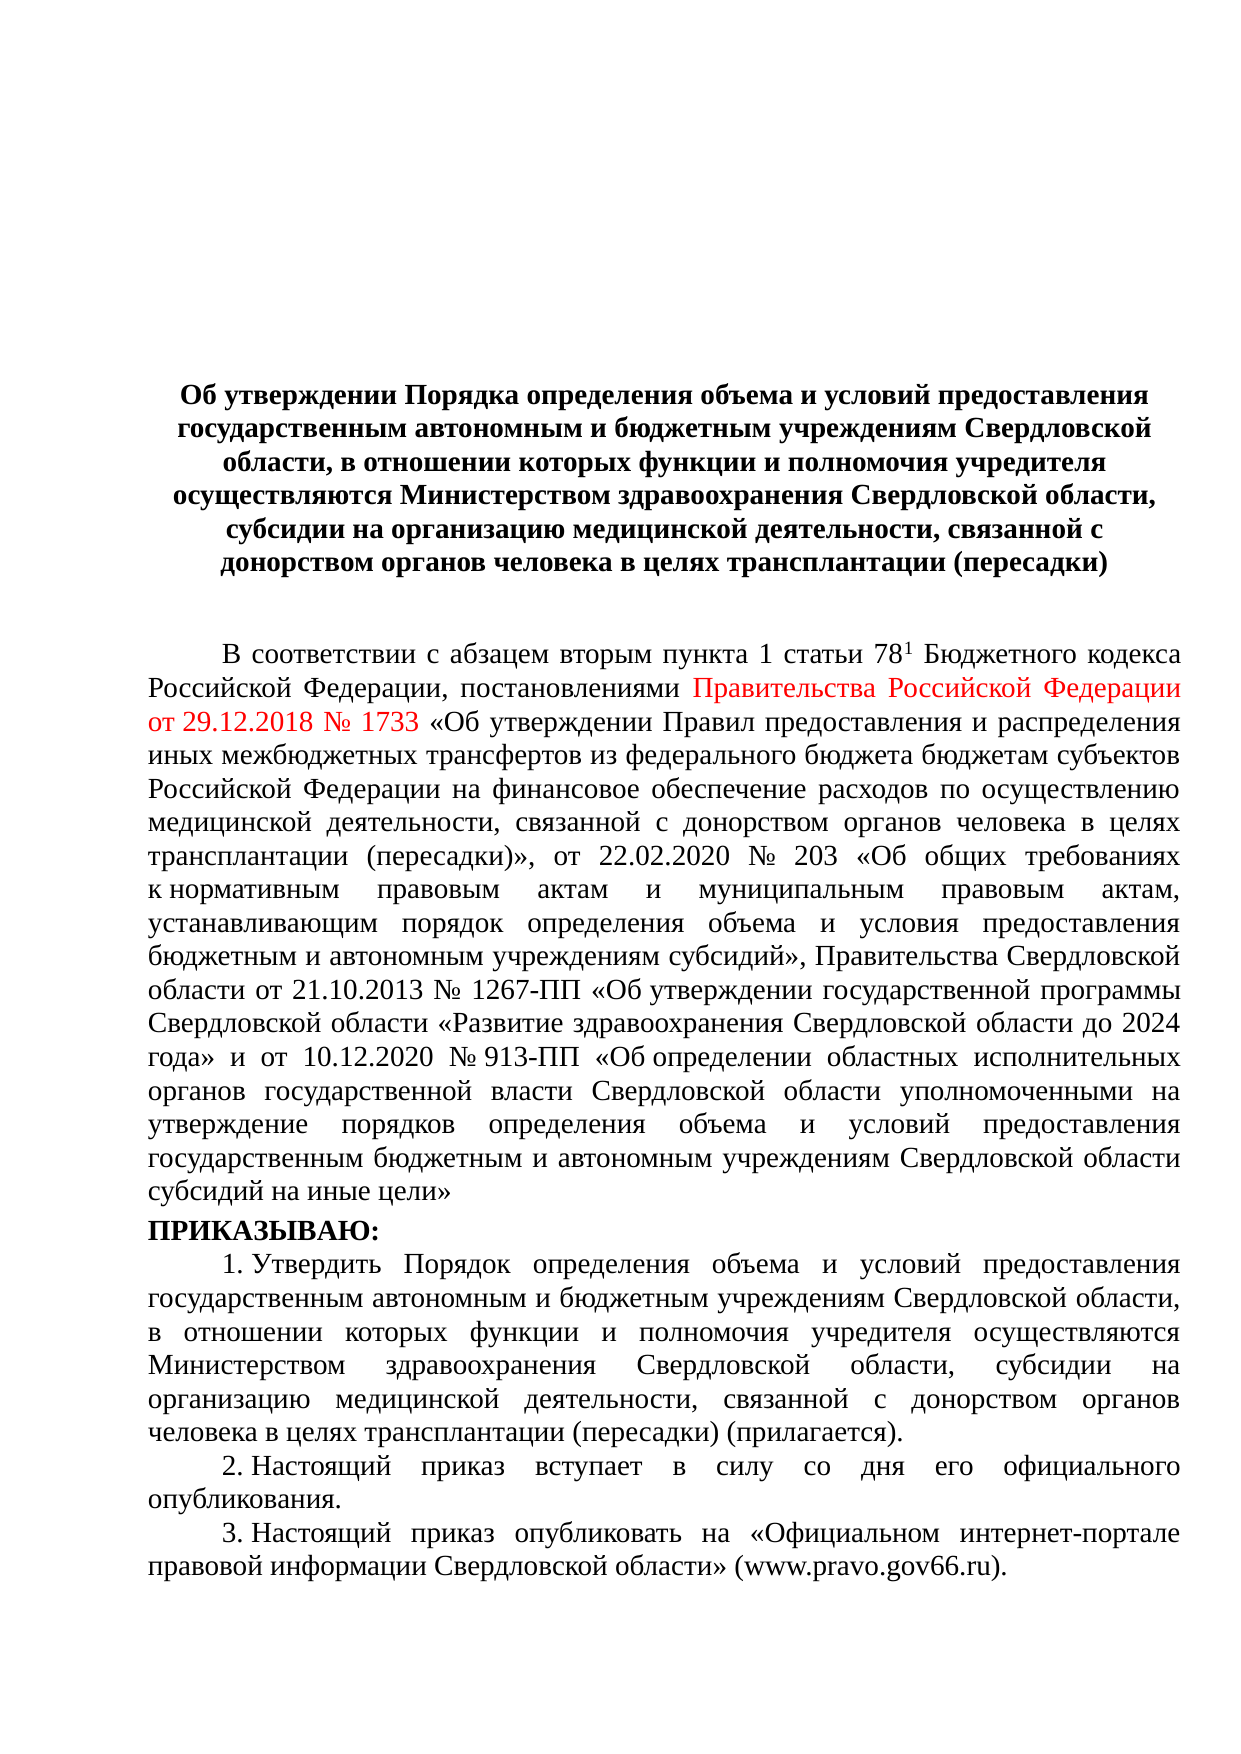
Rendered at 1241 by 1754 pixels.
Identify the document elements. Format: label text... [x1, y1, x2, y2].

text 1. Утвердить Порядок определения объема и условий предоставления государственным автономным и бюджетным учреждениям Свердловской области, в отношении которых функции и полномочия учредителя осуществляются Министерством здравоохранения Свердловской области, субсидии на организацию медицинской деятельности, связанной с донорством органов человека в целях трансплантации (пересадки) (прилагается). [148, 1247, 1181, 1448]
text 3. Настоящий приказ опубликовать на «Официальном интернет-портале правовой информации Свердловской области» (www.pravo.gov66.ru). [148, 1515, 1181, 1582]
text 2. Настоящий приказ вступает в силу со дня его официального опубликования. [148, 1448, 1181, 1515]
subtitle В соответствии с абзацем вторым пункта 1 статьи 781 Бюджетного кодекса Российской Федерации, постановлениями Правительства Российской Федерации от 29.12.2018 № 1733 «Об утверждении Правил предоставления и распределения иных межбюджетных трансфертов из федерального бюджета бюджетам субъектов Российской Федерации на финансовое обеспечение расходов по осуществлению медицинской деятельности, связанной с донорством органов человека в целях трансплантации (пересадки)», от 22.02.2020 № 203 «Об общих требованиях к нормативным правовым актам и муниципальным правовым актам, устанавливающим порядок определения объема и условия предоставления бюджетным и автономным учреждениям субсидий», Правительства Свердловской области от 21.10.2013 № 1267-ПП «Об утверждении государственной программы Свердловской области «Развитие здравоохранения Свердловской области до 2024 года» и от 10.12.2020 № 913-ПП «Об определении областных исполнительных органов государственной власти Свердловской области уполномоченными на утверждение порядков определения объема и условий предоставления государственным бюджетным и автономным учреждениям Свердловской области субсидий на иные цели» [148, 637, 1181, 1207]
text ПРИКАЗЫВАЮ: [148, 1213, 1181, 1247]
text Об утверждении Порядка определения объема и условий предоставления государственным автономным и бюджетным учреждениям Свердловской области, в отношении которых функции и полномочия учредителя осуществляются Министерством здравоохранения Свердловской области, субсидии на организацию медицинской деятельности, связанной с донорством органов человека в целях трансплантации (пересадки) [148, 377, 1181, 578]
